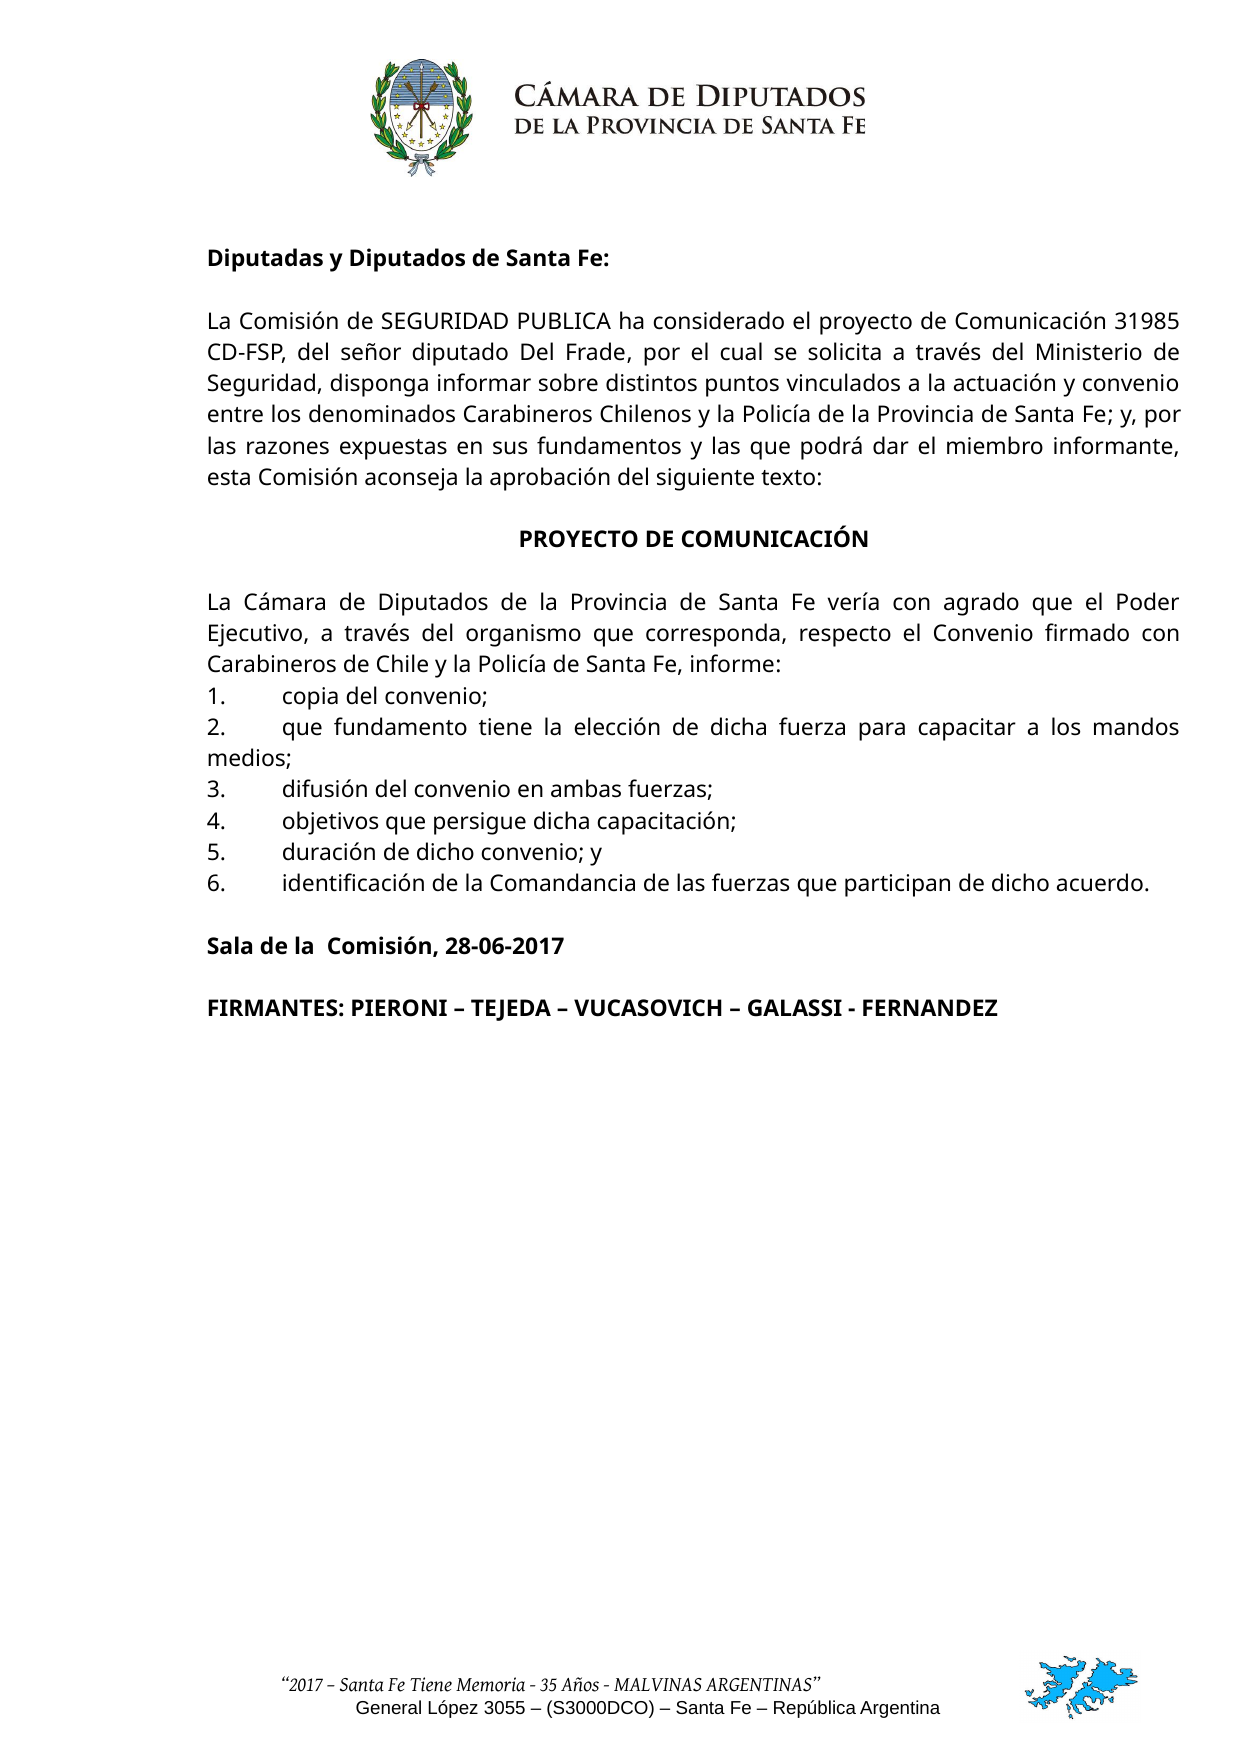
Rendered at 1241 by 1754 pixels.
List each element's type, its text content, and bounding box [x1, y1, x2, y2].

text FIRMANTES: PIERONI – TEJEDA – VUCASOVICH – GALASSI - FERNANDEZ [207, 992, 1181, 1023]
list duración de dicho convenio; y [207, 836, 1181, 867]
text PROYECTO DE COMUNICACIÓN [207, 523, 1181, 555]
list objetivos que persigue dicha capacitación; [207, 805, 1181, 836]
picture [370, 59, 866, 181]
list que fundamento tiene la elección de dicha fuerza para capacitar a los mandos medios; [207, 711, 1181, 773]
text Sala de la Comisión, 28-06-2017 [207, 930, 1181, 961]
text La Cámara de Diputados de la Provincia de Santa Fe vería con agrado que el Poder Ejecutivo, a través del organismo que corresponda, respecto el Convenio firmado con Carabineros de Chile y la Policía de Santa Fe, informe: [207, 586, 1181, 680]
picture [1018, 1650, 1141, 1723]
list copia del convenio; [207, 680, 1181, 711]
text La Comisión de SEGURIDAD PUBLICA ha considerado el proyecto de Comunicación 31985 CD-FSP, del señor diputado Del Frade, por el cual se solicita a través del Ministerio de Seguridad, disponga informar sobre distintos puntos vinculados a la actuación y convenio entre los denominados Carabineros Chilenos y la Policía de la Provincia de Santa Fe; y, por las razones expuestas en sus fundamentos y las que podrá dar el miembro informante, esta Comisión aconseja la aprobación del siguiente texto: [207, 305, 1181, 492]
list difusión del convenio en ambas fuerzas; [207, 773, 1181, 805]
text Diputadas y Diputados de Santa Fe: [207, 242, 1181, 273]
list identificación de la Comandancia de las fuerzas que participan de dicho acuerdo. [207, 867, 1181, 898]
